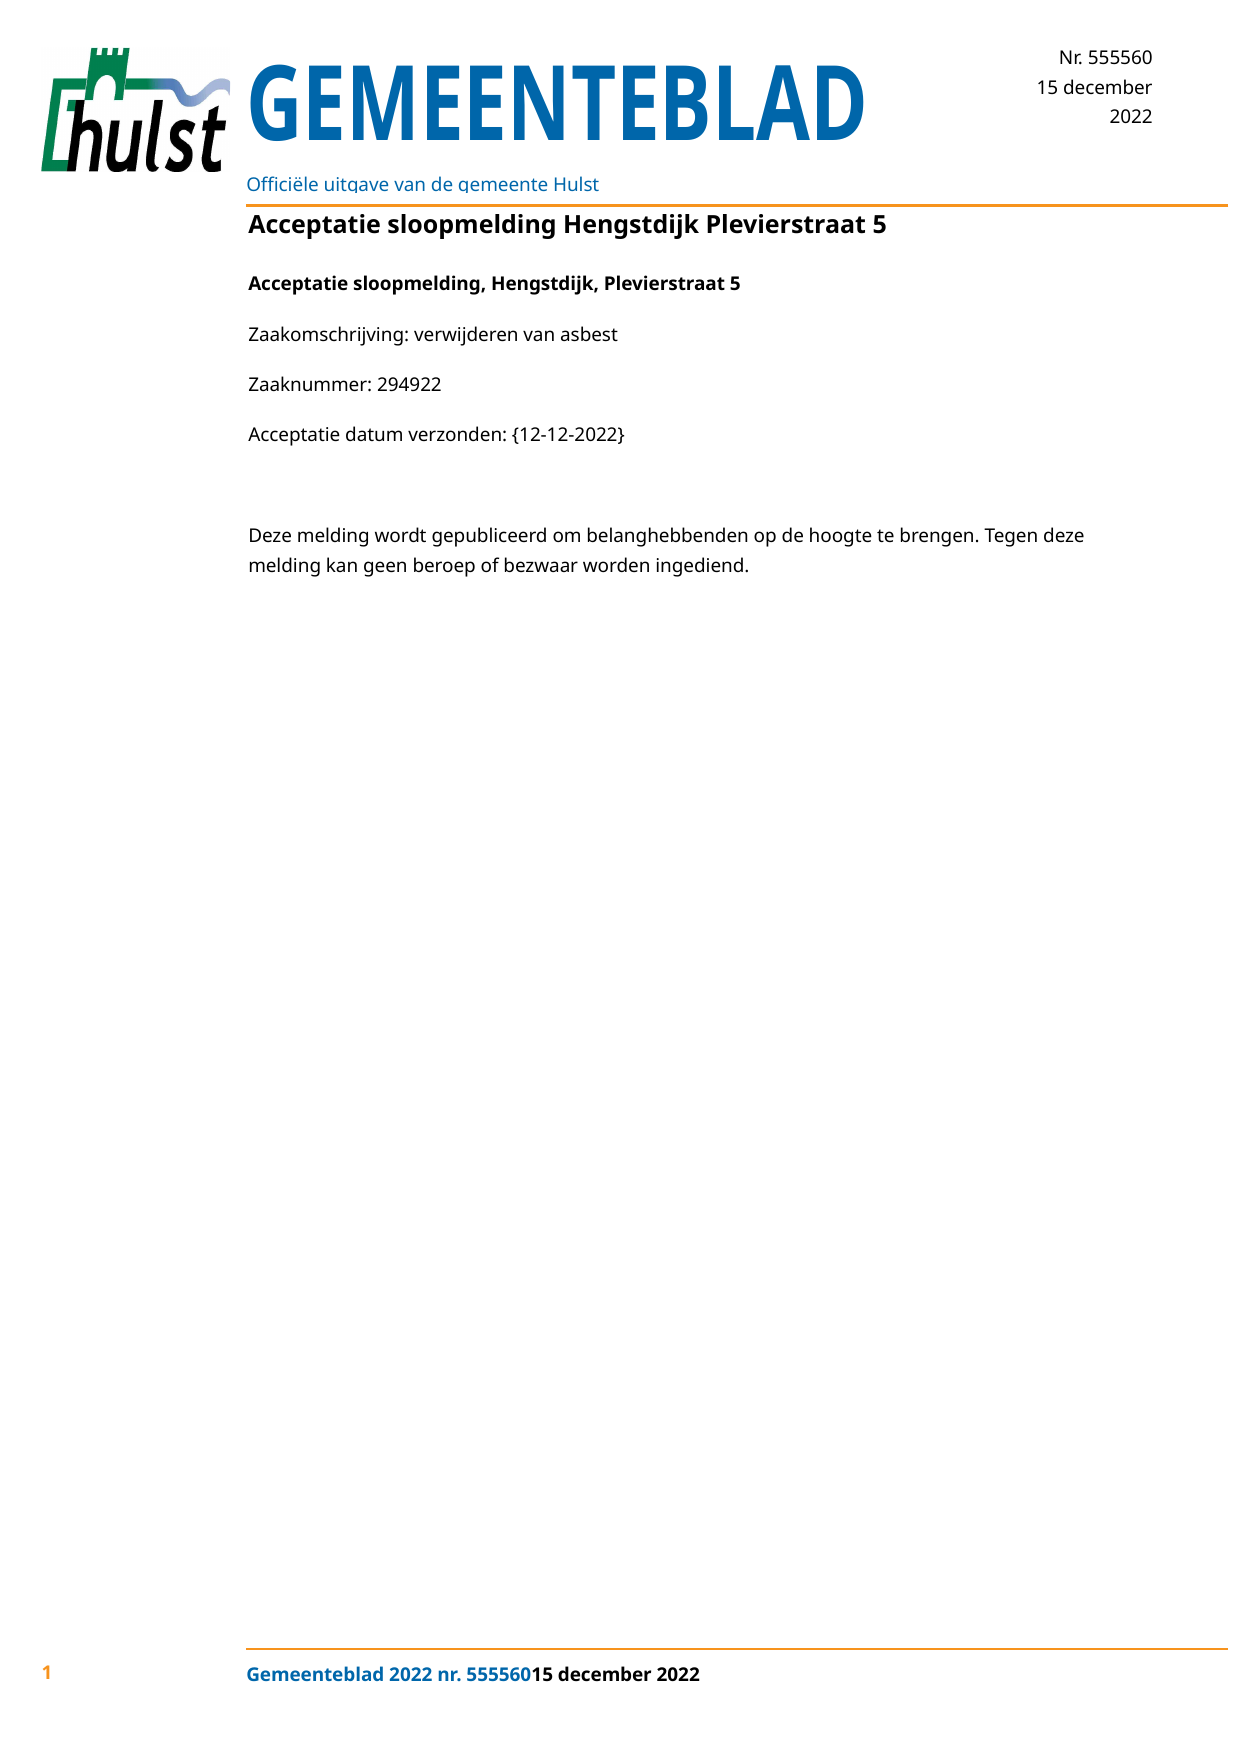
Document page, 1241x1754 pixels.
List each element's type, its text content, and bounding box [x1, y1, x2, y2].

text Deze melding wordt gepubliceerd om belanghebbenden op de hoogte te brengen. Tegen deze melding kan geen beroep of bezwaar worden ingediend. [248, 522, 1152, 578]
text Zaaknummer: 294922 [248, 371, 1152, 397]
text Acceptatie datum verzonden: {12-12-2022} [248, 422, 1152, 447]
text Acceptatie sloopmelding, Hengstdijk, Plevierstraat 5 [248, 270, 1152, 296]
text Acceptatie sloopmelding Hengstdijk Plevierstraat 5 [248, 207, 1152, 241]
text Zaakomschrijving: verwijderen van asbest [248, 321, 1152, 346]
picture [41, 47, 231, 172]
